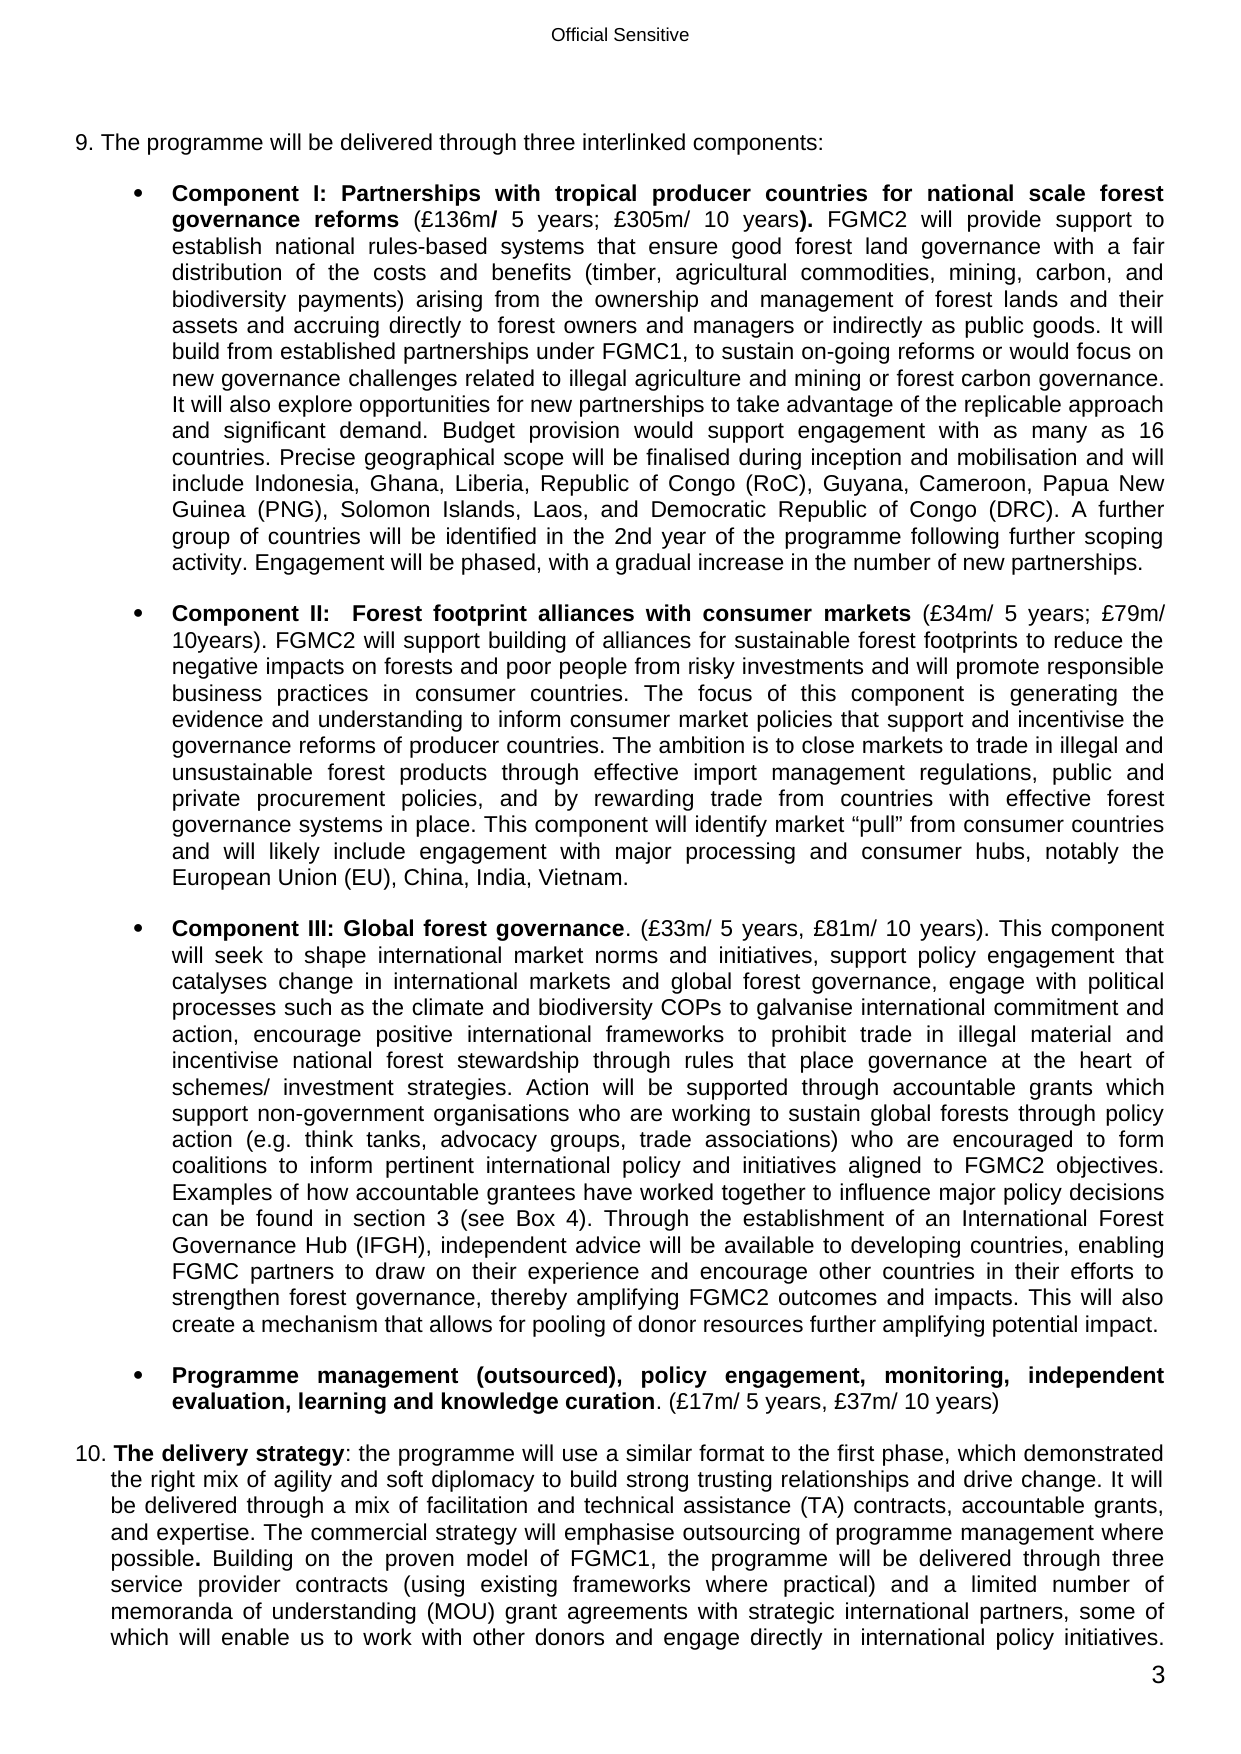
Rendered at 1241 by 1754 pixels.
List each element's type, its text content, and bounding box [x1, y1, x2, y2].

list Component II: Forest footprint alliances with consumer markets (£34m/ 5 years; £79m/ 10years). FGMC2 will support building of alliances for sustainable forest footprints to reduce the negative impacts on forests and poor people from risky investments and will promote responsible business practices in consumer countries. The focus of this component is generating the evidence and understanding to inform consumer market policies that support and incentivise the governance reforms of producer countries. The ambition is to close markets to trade in illegal and unsustainable forest products through effective import management regulations, public and private procurement policies, and by rewarding trade from countries with effective forest governance systems in place. This component will identify market “pull” from consumer countries and will likely include engagement with major processing and consumer hubs, notably the European Union (EU), China, India, Vietnam. [134, 600, 1165, 890]
list Component I: Partnerships with tropical producer countries for national scale forest governance reforms (£136m/ 5 years; £305m/ 10 years). FGMC2 will provide support to establish national rules-based systems that ensure good forest land governance with a fair distribution of the costs and benefits (timber, agricultural commodities, mining, carbon, and biodiversity payments) arising from the ownership and management of forest lands and their assets and accruing directly to forest owners and managers or indirectly as public goods. It will build from established partnerships under FGMC1, to sustain on-going reforms or would focus on new governance challenges related to illegal agriculture and mining or forest carbon governance. It will also explore opportunities for new partnerships to take advantage of the replicable approach and significant demand. Budget provision would support engagement with as many as 16 countries. Precise geographical scope will be finalised during inception and mobilisation and will include Indonesia, Ghana, Liberia, Republic of Congo (RoC), Guyana, Cameroon, Papua New Guinea (PNG), Solomon Islands, Laos, and Democratic Republic of Congo (DRC). A further group of countries will be identified in the 2nd year of the programme following further scoping activity. Engagement will be phased, with a gradual increase in the number of new partnerships. [134, 180, 1165, 575]
list The delivery strategy: the programme will use a similar format to the first phase, which demonstrated the right mix of agility and soft diplomacy to build strong trusting relationships and drive change. It will be delivered through a mix of facilitation and technical assistance (TA) contracts, accountable grants, and expertise. The commercial strategy will emphasise outsourcing of programme management where possible. Building on the proven model of FGMC1, the programme will be delivered through three service provider contracts (using existing frameworks where practical) and a limited number of memoranda of understanding (MOU) grant agreements with strategic international partners, some of which will enable us to work with other donors and engage directly in international policy initiatives. [75, 1440, 1165, 1651]
list The programme will be delivered through three interlinked components: [75, 129, 1165, 155]
list Component III: Global forest governance. (£33m/ 5 years, £81m/ 10 years). This component will seek to shape international market norms and initiatives, support policy engagement that catalyses change in international markets and global forest governance, engage with political processes such as the climate and biodiversity COPs to galvanise international commitment and action, encourage positive international frameworks to prohibit trade in illegal material and incentivise national forest stewardship through rules that place governance at the heart of schemes/ investment strategies. Action will be supported through accountable grants which support non-government organisations who are working to sustain global forests through policy action (e.g. think tanks, advocacy groups, trade associations) who are encouraged to form coalitions to inform pertinent international policy and initiatives aligned to FGMC2 objectives. Examples of how accountable grantees have worked together to influence major policy decisions can be found in section 3 (see Box 4). Through the establishment of an International Forest Governance Hub (IFGH), independent advice will be available to developing countries, enabling FGMC partners to draw on their experience and encourage other countries in their efforts to strengthen forest governance, thereby amplifying FGMC2 outcomes and impacts. This will also create a mechanism that allows for pooling of donor resources further amplifying potential impact. [134, 915, 1165, 1337]
list Programme management (outsourced), policy engagement, monitoring, independent evaluation, learning and knowledge curation. (£17m/ 5 years, £37m/ 10 years) [134, 1362, 1165, 1415]
